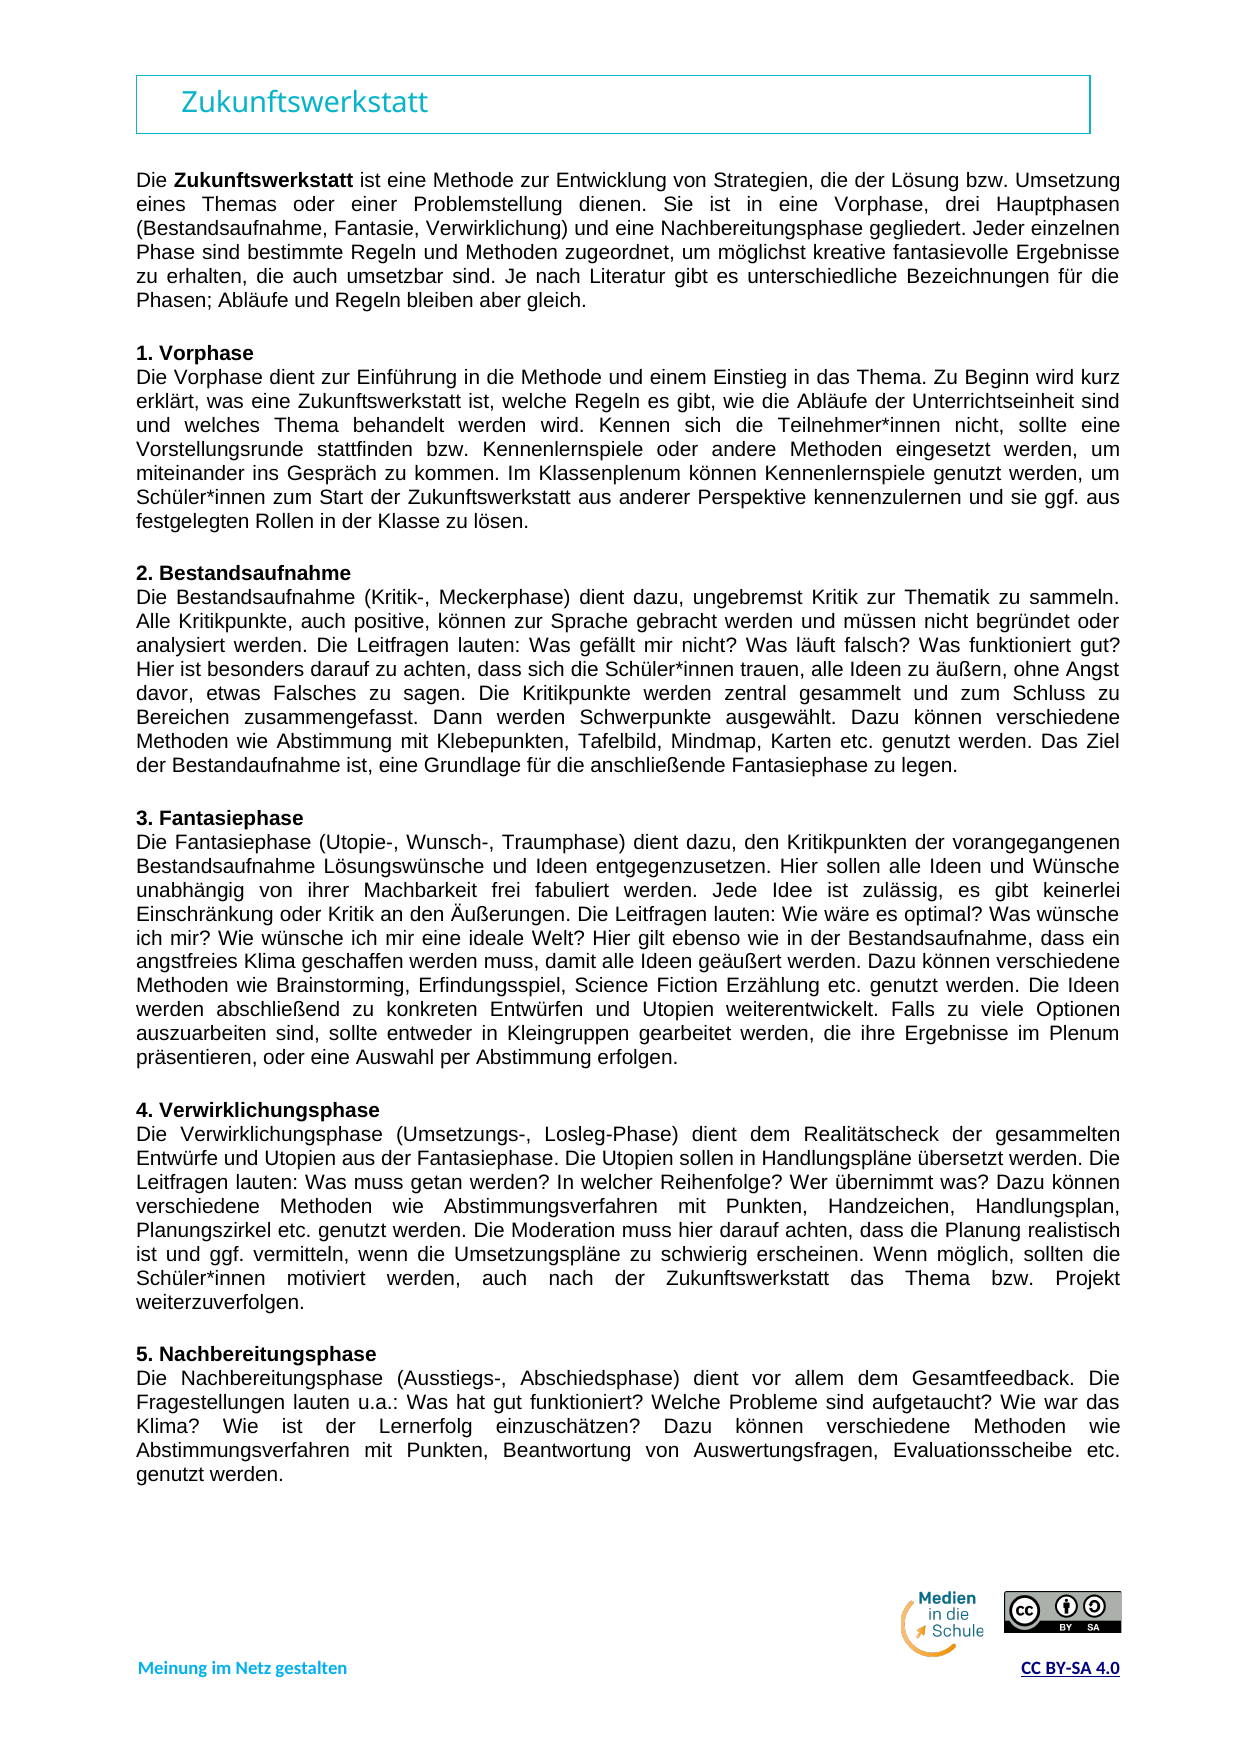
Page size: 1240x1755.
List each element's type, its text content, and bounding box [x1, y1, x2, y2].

text Die Bestandsaufnahme (Kritik-, Meckerphase) dient dazu, ungebremst Kritik zur Thematik zu sammeln. Alle Kritikpunkte, auch positive, können zur Sprache gebracht werden und müssen nicht begründet oder analysiert werden. Die Leitfragen lauten: Was gefällt mir nicht? Was läuft falsch? Was funktioniert gut? Hier ist besonders darauf zu achten, dass sich die Schüler*innen trauen, alle Ideen zu äußern, ohne Angst davor, etwas Falsches zu sagen. Die Kritikpunkte werden zentral gesammelt und zum Schluss zu Bereichen zusammengefasst. Dann werden Schwerpunkte ausgewählt. Dazu können verschiedene Methoden wie Abstimmung mit Klebepunkten, Tafelbild, Mindmap, Karten etc. genutzt werden. Das Ziel der Bestandaufnahme ist, eine Grundlage für die anschließende Fantasiephase zu legen. [136, 585, 1121, 777]
text 5. Nachbereitungsphase [136, 1342, 1121, 1366]
text 4. Verwirklichungsphase [136, 1098, 1121, 1122]
text 2. Bestandsaufnahme [136, 561, 1121, 585]
text Die Fantasiephase (Utopie-, Wunsch-, Traumphase) dient dazu, den Kritikpunkten der vorangegangenen Bestandsaufnahme Lösungswünsche und Ideen entgegenzusetzen. Hier sollen alle Ideen und Wünsche unabhängig von ihrer Machbarkeit frei fabuliert werden. Jede Idee ist zulässig, es gibt keinerlei Einschränkung oder Kritik an den Äußerungen. Die Leitfragen lauten: Wie wäre es optimal? Was wünsche ich mir? Wie wünsche ich mir eine ideale Welt? Hier gilt ebenso wie in der Bestandsaufnahme, dass ein angstfreies Klima geschaffen werden muss, damit alle Ideen geäußert werden. Dazu können verschiedene Methoden wie Brainstorming, Erfindungsspiel, Science Fiction Erzählung etc. genutzt werden. Die Ideen werden abschließend zu konkreten Entwürfen und Utopien weiterentwickelt. Falls zu viele Optionen auszuarbeiten sind, sollte entweder in Kleingruppen gearbeitet werden, die ihre Ergebnisse im Plenum präsentieren, oder eine Auswahl per Abstimmung erfolgen. [136, 829, 1121, 1069]
text Die Zukunftswerkstatt ist eine Methode zur Entwicklung von Strategien, die der Lösung bzw. Umsetzung eines Themas oder einer Problemstellung dienen. Sie ist in eine Vorphase, drei Hauptphasen (Bestandsaufnahme, Fantasie, Verwirklichung) und eine Nachbereitungsphase gegliedert. Jeder einzelnen Phase sind bestimmte Regeln und Methoden zugeordnet, um möglichst kreative fantasievolle Ergebnisse zu erhalten, die auch umsetzbar sind. Je nach Literatur gibt es unterschiedliche Bezeichnungen für die Phasen; Abläufe und Regeln bleiben aber gleich. [136, 168, 1121, 312]
text Die Nachbereitungsphase (Ausstiegs-, Abschiedsphase) dient vor allem dem Gesamtfeedback. Die Fragestellungen lauten u.a.: Was hat gut funktioniert? Welche Probleme sind aufgetaucht? Wie war das Klima? Wie ist der Lernerfolg einzuschätzen? Dazu können verschiedene Methoden wie Abstimmungsverfahren mit Punkten, Beantwortung von Auswertungsfragen, Evaluationsscheibe etc. genutzt werden. [136, 1366, 1121, 1486]
text Zukunftswerkstatt [181, 76, 1089, 122]
text 3. Fantasiephase [136, 806, 1121, 829]
text Die Vorphase dient zur Einführung in die Methode und einem Einstieg in das Thema. Zu Beginn wird kurz erklärt, was eine Zukunftswerkstatt ist, welche Regeln es gibt, wie die Abläufe der Unterrichtseinheit sind und welches Thema behandelt werden wird. Kennen sich die Teilnehmer*innen nicht, sollte eine Vorstellungsrunde stattfinden bzw. Kennenlernspiele oder andere Methoden eingesetzt werden, um miteinander ins Gespräch zu kommen. Im Klassenplenum können Kennenlernspiele genutzt werden, um Schüler*innen zum Start der Zukunftswerkstatt aus anderer Perspektive kennenzulernen und sie ggf. aus festgelegten Rollen in der Klasse zu lösen. [136, 365, 1121, 532]
text 1. Vorphase [136, 341, 1121, 365]
text Die Verwirklichungsphase (Umsetzungs-, Losleg-Phase) dient dem Realitätscheck der gesammelten Entwürfe und Utopien aus der Fantasiephase. Die Utopien sollen in Handlungspläne übersetzt werden. Die Leitfragen lauten: Was muss getan werden? In welcher Reihenfolge? Wer übernimmt was? Dazu können verschiedene Methoden wie Abstimmungsverfahren mit Punkten, Handzeichen, Handlungsplan, Planungszirkel etc. genutzt werden. Die Moderation muss hier darauf achten, dass die Planung realistisch ist und ggf. vermitteln, wenn die Umsetzungspläne zu schwierig erscheinen. Wenn möglich, sollten die Schüler*innen motiviert werden, auch nach der Zukunftswerkstatt das Thema bzw. Projekt weiterzuverfolgen. [136, 1122, 1121, 1313]
